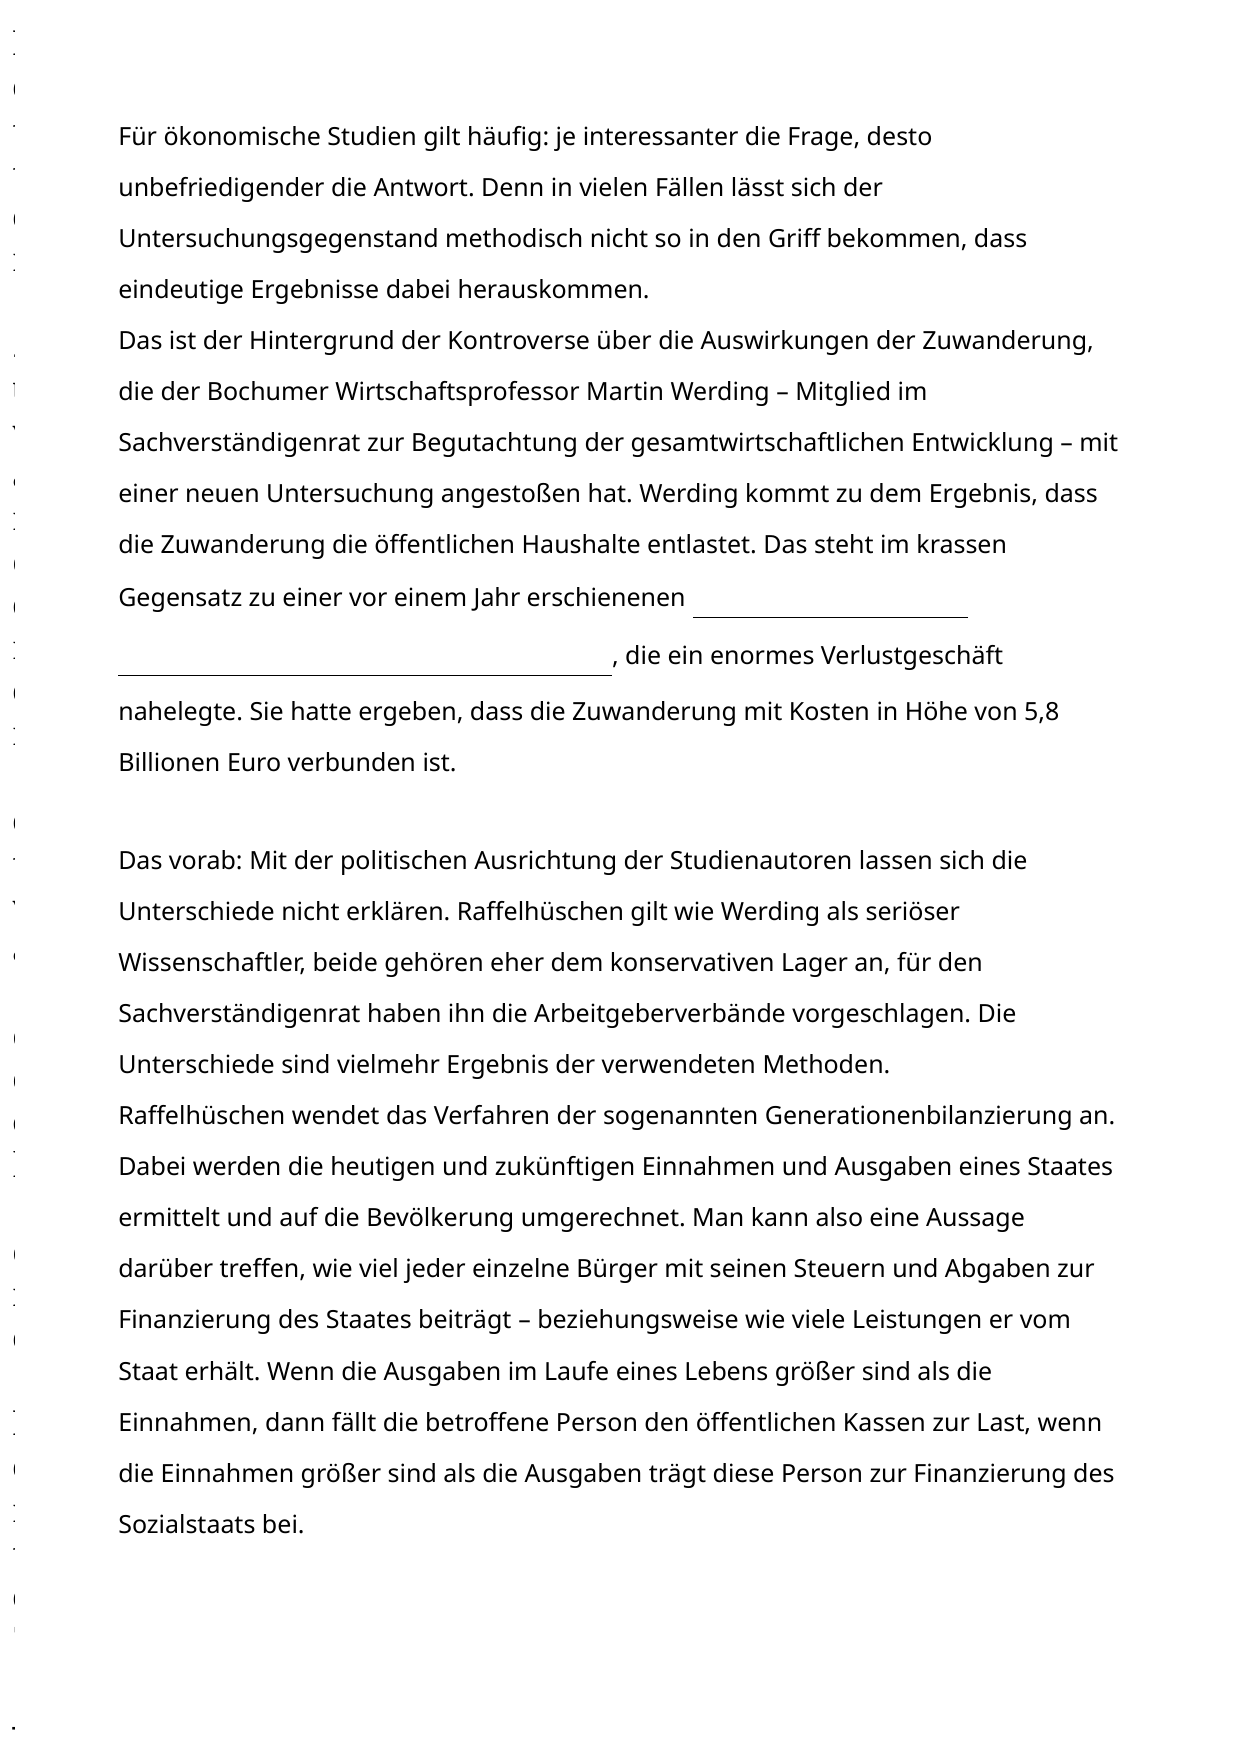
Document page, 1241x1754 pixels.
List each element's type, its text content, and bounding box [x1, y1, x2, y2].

text Raffelhüschen wendet das Verfahren der sogenannten Generationenbilanzierung an. Dabei werden die heutigen und zukünftigen Einnahmen und Ausgaben eines Staates ermittelt und auf die Bevölkerung umgerechnet. Man kann also eine Aussage darüber treffen, wie viel jeder einzelne Bürger mit seinen Steuern und Abgaben zur Finanzierung des Staates beiträgt ­– beziehungsweise wie viele Leistungen er vom Staat erhält. Wenn die Ausgaben im Laufe eines Lebens größer sind als die Einnahmen, dann fällt die betroffene Person den öffentlichen Kassen zur Last, wenn die Einnahmen größer sind als die Ausgaben trägt diese Person zur Finanzierung des Sozialstaats bei. [118, 1098, 1122, 1540]
text Für ökonomische Studien gilt häufig: je interessanter die Frage, desto unbefriedigender die Antwort. Denn in vielen Fällen lässt sich der Untersuchungsgegenstand methodisch nicht so in den Griff bekommen, dass eindeutige Ergebnisse dabei herauskommen. [118, 118, 1122, 305]
text Das vorab: Mit der politischen Ausrichtung der Studienautoren lassen sich die Unterschiede nicht erklären. Raffelhüschen gilt wie Werding als seriöser Wissenschaftler, beide gehören eher dem konservativen Lager an, für den Sachverständigenrat haben ihn die Arbeitgeberverbände vorgeschlagen. Die Unterschiede sind vielmehr Ergebnis der verwendeten Methoden. [118, 843, 1122, 1081]
text Das ist der Hintergrund der Kontroverse über die Auswirkungen der Zuwanderung, die der Bochumer Wirtschaftsprofessor Martin Werding – Mitglied im Sachverständigenrat zur Begutachtung der gesamtwirtschaftlichen Entwicklung – mit einer neuen Untersuchung angestoßen hat. Werding kommt zu dem Ergebnis, dass die Zuwanderung die öffentlichen Haushalte entlastet. Das steht im krassen Gegensatz zu einer vor einem Jahr erschienenen Analyse des Freiburger Wirtschaftsforschers Bernd Raffelhüschen, die ein enormes Verlustgeschäft nahelegte. Sie hatte ergeben, dass die Zuwanderung mit Kosten in Höhe von 5,8 Billionen Euro verbunden ist. [118, 322, 1122, 778]
